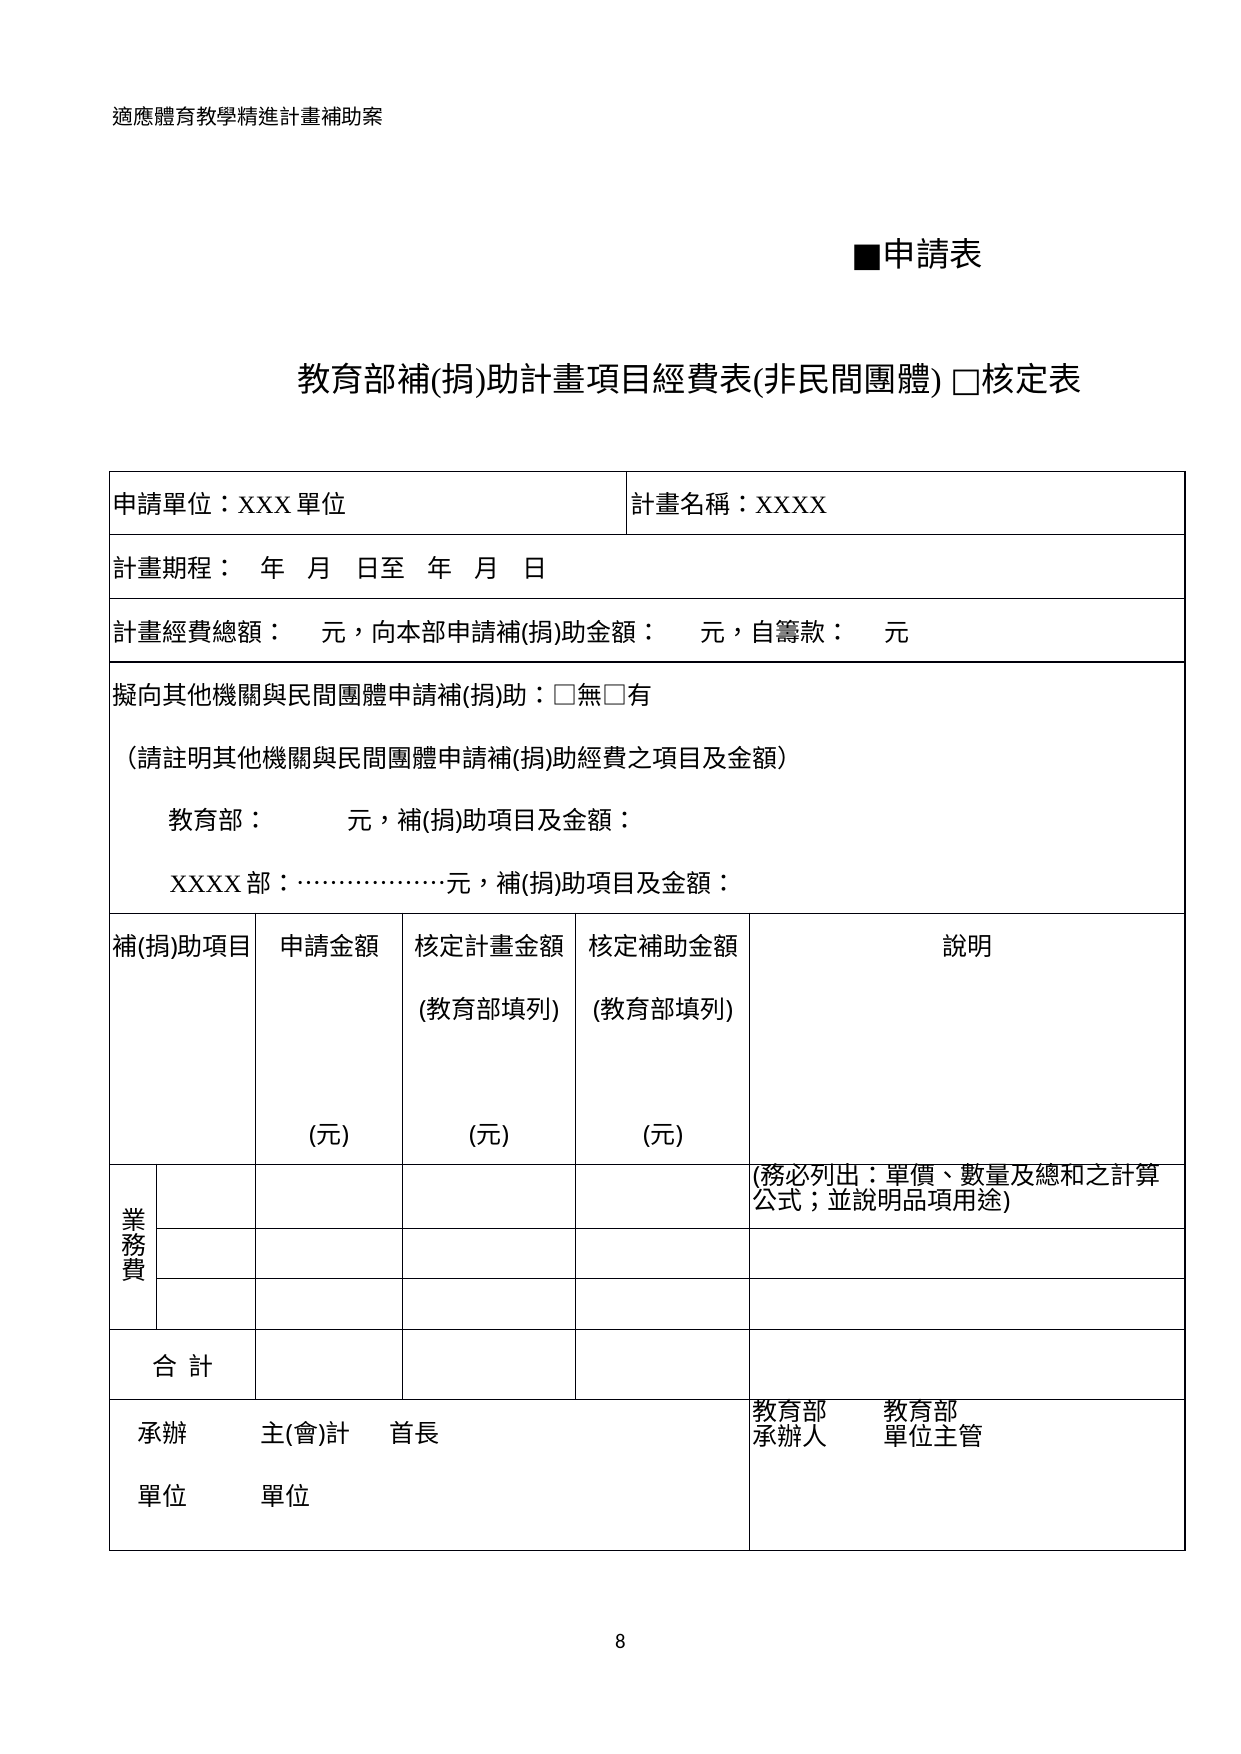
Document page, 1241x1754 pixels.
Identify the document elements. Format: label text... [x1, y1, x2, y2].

table_cell [403, 1330, 575, 1399]
table_cell [256, 283, 277, 408]
table_cell [576, 1229, 749, 1278]
table_cell 補(捐)助項目 [110, 914, 255, 1163]
table_header [576, 221, 727, 283]
table_cell 申請金額 (元) [256, 914, 402, 1163]
table_cell [524, 408, 576, 471]
table_cell [256, 1279, 402, 1329]
table_cell 計畫名稱：XXXX [627, 472, 1184, 534]
table_header [1101, 221, 1185, 283]
table_cell (務必列出：單價、數量及總和之計算公式；並說明品項用途) [750, 1165, 1184, 1228]
table_cell [576, 1165, 749, 1228]
table_cell [750, 1279, 1184, 1329]
table_cell [256, 1165, 402, 1228]
table_cell [576, 1279, 749, 1329]
table_header ■申請表 [727, 221, 1101, 283]
table_header [110, 221, 256, 283]
table_cell [157, 1279, 255, 1329]
table_cell 業務費 [110, 1165, 156, 1329]
table_cell 計畫期程： 年 月 日至 年 月 日 [110, 535, 1184, 598]
table_cell [402, 408, 524, 471]
table_cell 核定計畫金額(教育部填列) (元) [403, 914, 575, 1163]
table_cell 申請單位：XXX單位 [110, 472, 626, 534]
table_cell [750, 1229, 1184, 1278]
table_cell 教育部補(捐)助計畫項目經費表(非民間團體) □核定表 [278, 283, 1101, 408]
table_header [524, 221, 576, 283]
table_header [402, 221, 524, 283]
table_cell [1101, 283, 1185, 408]
table_cell [403, 1165, 575, 1228]
table_cell 教育部 教育部 承辦人 單位主管 [750, 1400, 1184, 1549]
table_cell 承辦 主(會)計 首長 單位 單位 [110, 1400, 749, 1549]
table_cell [1101, 408, 1185, 471]
table_cell 核定補助金額 (教育部填列) (元) [576, 914, 749, 1163]
table_header [278, 221, 402, 283]
table_cell [576, 408, 727, 471]
table_cell 合 計 [110, 1330, 255, 1399]
table_cell 擬向其他機關與民間團體申請補(捐)助：□無□有 （請註明其他機關與民間團體申請補(捐)助經費之項目及金額） 教育部： 元，補(捐)助項目及金額： XXXX部：………………元，補(捐)助項目及金額： [110, 663, 1184, 912]
table_header [256, 221, 277, 283]
table_cell [256, 1330, 402, 1399]
table_cell 計畫經費總額： 元，向本部申請補(捐)助金額： 元，自籌款： 元 [110, 599, 1184, 661]
table_cell [157, 1165, 255, 1228]
table_cell [157, 1229, 255, 1278]
table_cell [403, 1229, 575, 1278]
table_cell [403, 1279, 575, 1329]
table_cell [256, 408, 277, 471]
table_cell [576, 1330, 749, 1399]
table_cell [727, 408, 1101, 471]
table_cell 說明 [750, 914, 1184, 1163]
table_cell [110, 408, 256, 471]
table_cell [256, 1229, 402, 1278]
table_cell [110, 283, 256, 408]
table_cell [278, 408, 402, 471]
table_cell [750, 1330, 1184, 1399]
